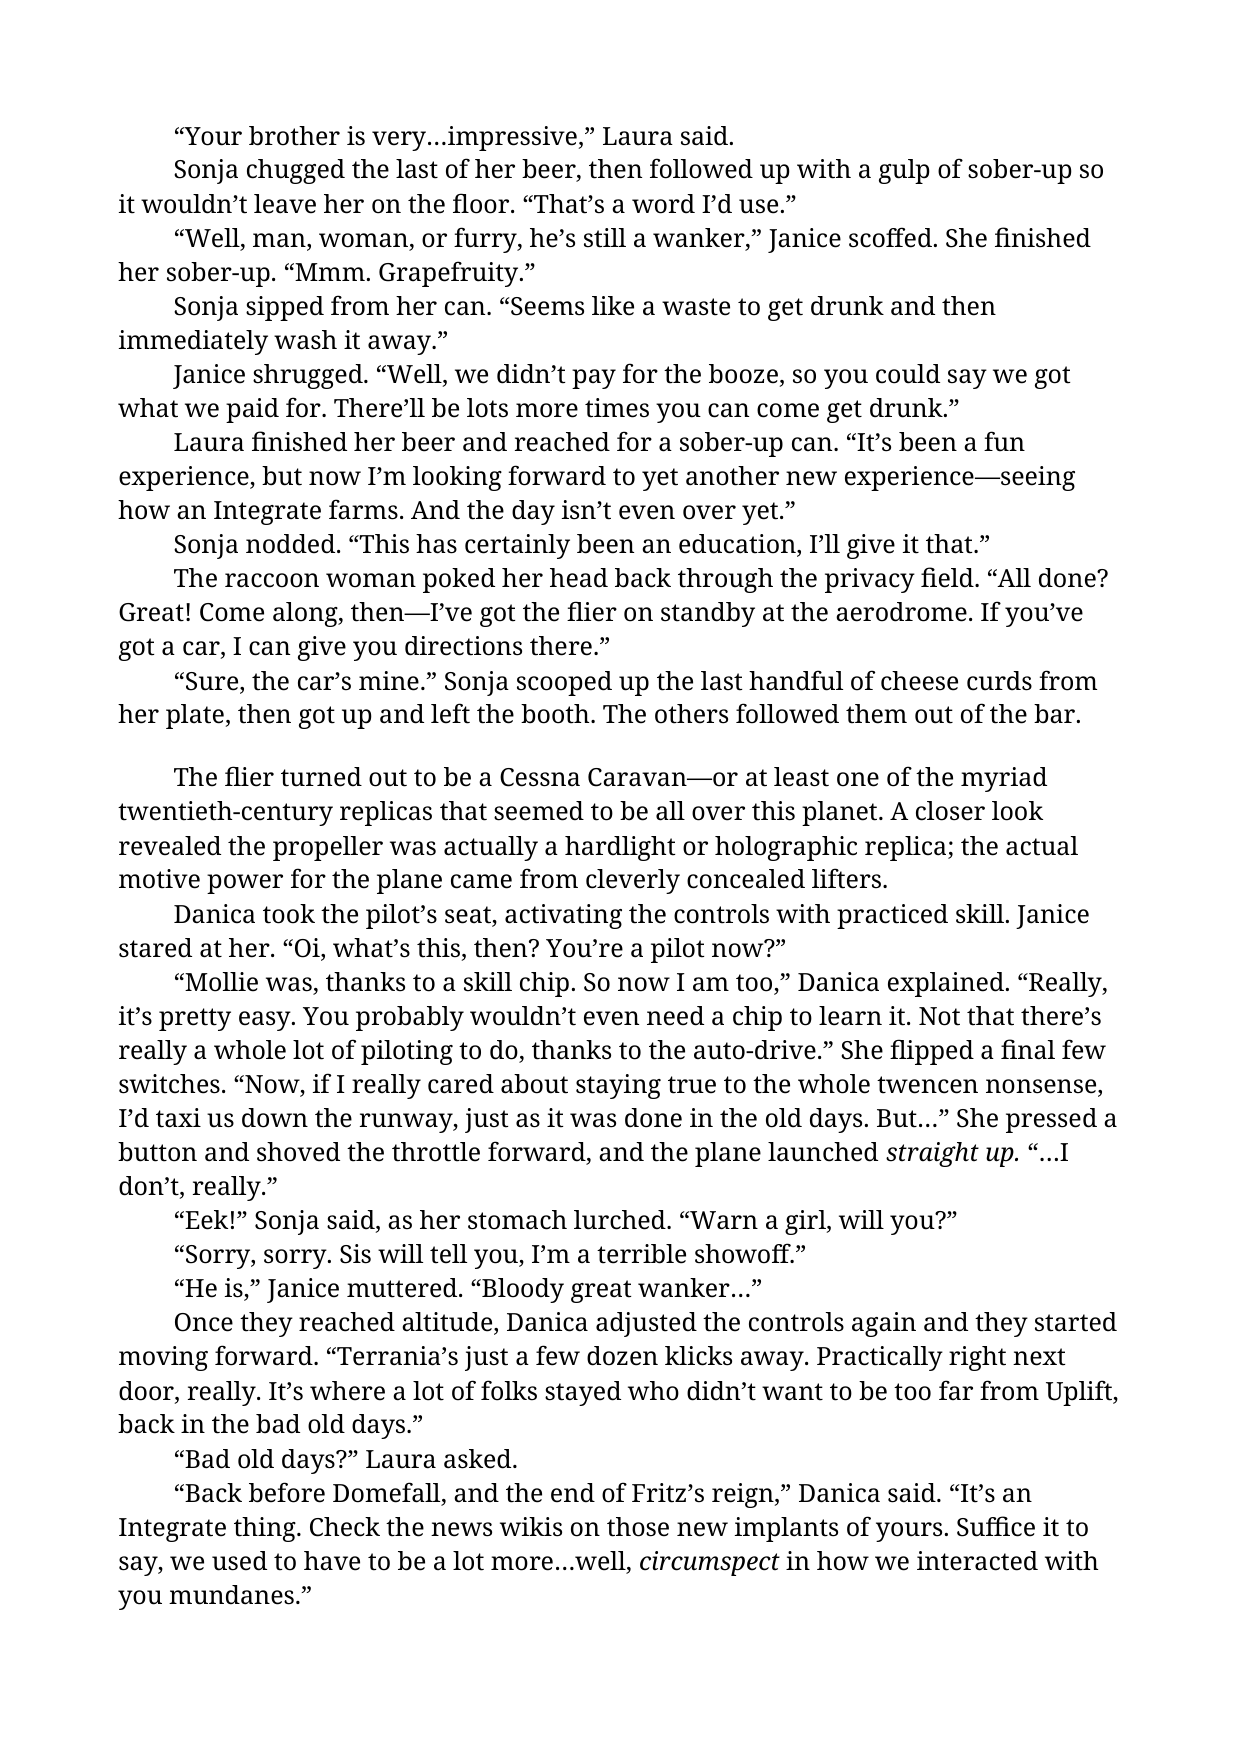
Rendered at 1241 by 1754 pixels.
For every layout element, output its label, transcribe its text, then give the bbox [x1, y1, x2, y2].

text “Sorry, sorry. Sis will tell you, I’m a terrible showoff.” [118, 1237, 1122, 1271]
text Janice shrugged. “Well, we didn’t pay for the booze, so you could say we got what we paid for. There’ll be lots more times you can come get drunk.” [118, 357, 1122, 425]
text “Sure, the car’s mine.” Sonja scooped up the last handful of cheese curds from her plate, then got up and left the booth. The others followed them out of the bar. [118, 663, 1122, 731]
text “Your brother is very…impressive,” Laura said. [118, 118, 1122, 152]
text Once they reached altitude, Danica adjusted the controls again and they started moving forward. “Terrania’s just a few dozen klicks away. Practically right next door, really. It’s where a lot of folks stayed who didn’t want to be too far from Uplift, back in the bad old days.” [118, 1305, 1122, 1441]
text Laura finished her beer and reached for a sober-up can. “It’s been a fun experience, but now I’m looking forward to yet another new experience—seeing how an Integrate farms. And the day isn’t even over yet.” [118, 425, 1122, 527]
text The flier turned out to be a Cessna Caravan—or at least one of the myriad twentieth-century replicas that seemed to be all over this planet. A closer look revealed the propeller was actually a hardlight or holographic replica; the actual motive power for the plane came from cleverly concealed lifters. [118, 760, 1122, 896]
text “Eek!” Sonja said, as her stomach lurched. “Warn a girl, will you?” [118, 1203, 1122, 1237]
text Sonja chugged the last of her beer, then followed up with a gulp of sober-up so it wouldn’t leave her on the floor. “That’s a word I’d use.” [118, 152, 1122, 220]
text Sonja nodded. “This has certainly been an education, I’ll give it that.” [118, 527, 1122, 561]
text “Back before Domefall, and the end of Fritz’s reign,” Danica said. “It’s an Integrate thing. Check the news wikis on those new implants of yours. Suffice it to say, we used to have to be a lot more…well, circumspect in how we interacted with you mundanes.” [118, 1475, 1122, 1612]
text “Mollie was, thanks to a skill chip. So now I am too,” Danica explained. “Really, it’s pretty easy. You probably wouldn’t even need a chip to learn it. Not that there’s really a whole lot of piloting to do, thanks to the auto-drive.” She flipped a final few switches. “Now, if I really cared about staying true to the whole twencen nonsense, I’d taxi us down the runway, just as it was done in the old days. But…” She pressed a button and shoved the throttle forward, and the plane launched straight up. “…I don’t, really.” [118, 964, 1122, 1203]
text Sonja sipped from her can. “Seems like a waste to get drunk and then immediately wash it away.” [118, 288, 1122, 357]
text “Well, man, woman, or furry, he’s still a wanker,” Janice scoffed. She finished her sober-up. “Mmm. Grapefruity.” [118, 220, 1122, 288]
text “He is,” Janice muttered. “Bloody great wanker…” [118, 1271, 1122, 1305]
text Danica took the pilot’s seat, activating the controls with practiced skill. Janice stared at her. “Oi, what’s this, then? You’re a pilot now?” [118, 896, 1122, 964]
text The raccoon woman poked her head back through the privacy field. “All done? Great! Come along, then—I’ve got the flier on standby at the aerodrome. If you’ve got a car, I can give you directions there.” [118, 561, 1122, 663]
text “Bad old days?” Laura asked. [118, 1441, 1122, 1475]
